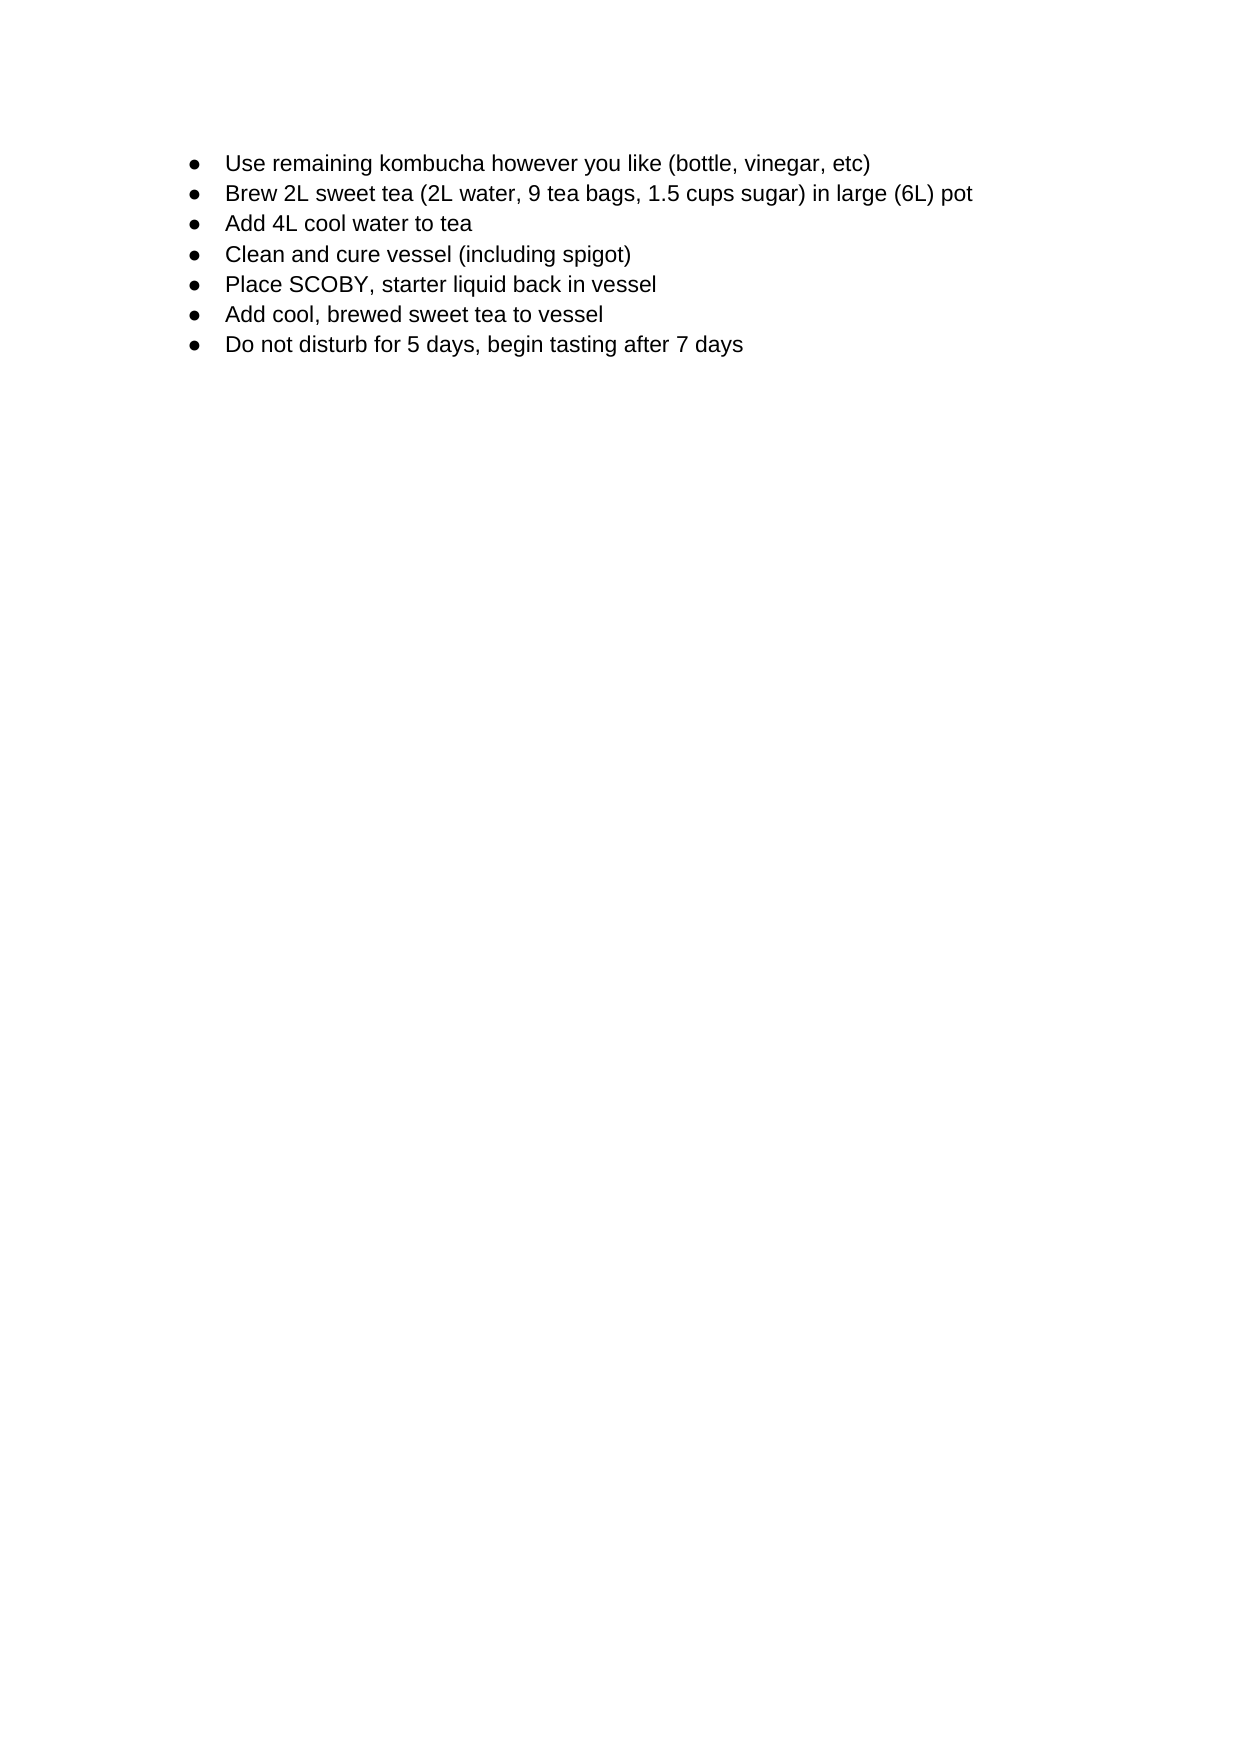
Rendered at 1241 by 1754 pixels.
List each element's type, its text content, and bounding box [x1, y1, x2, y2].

list Clean and cure vessel (including spigot) [187, 241, 1090, 267]
list Add 4L cool water to tea [187, 210, 1090, 237]
list Use remaining kombucha however you like (bottle, vinegar, etc) [187, 150, 1090, 176]
list Do not disturb for 5 days, begin tasting after 7 days [187, 331, 1090, 358]
list Place SCOBY, starter liquid back in vessel [187, 271, 1090, 297]
list Add cool, brewed sweet tea to vessel [187, 301, 1090, 327]
list Brew 2L sweet tea (2L water, 9 tea bags, 1.5 cups sugar) in large (6L) pot [187, 180, 1090, 207]
